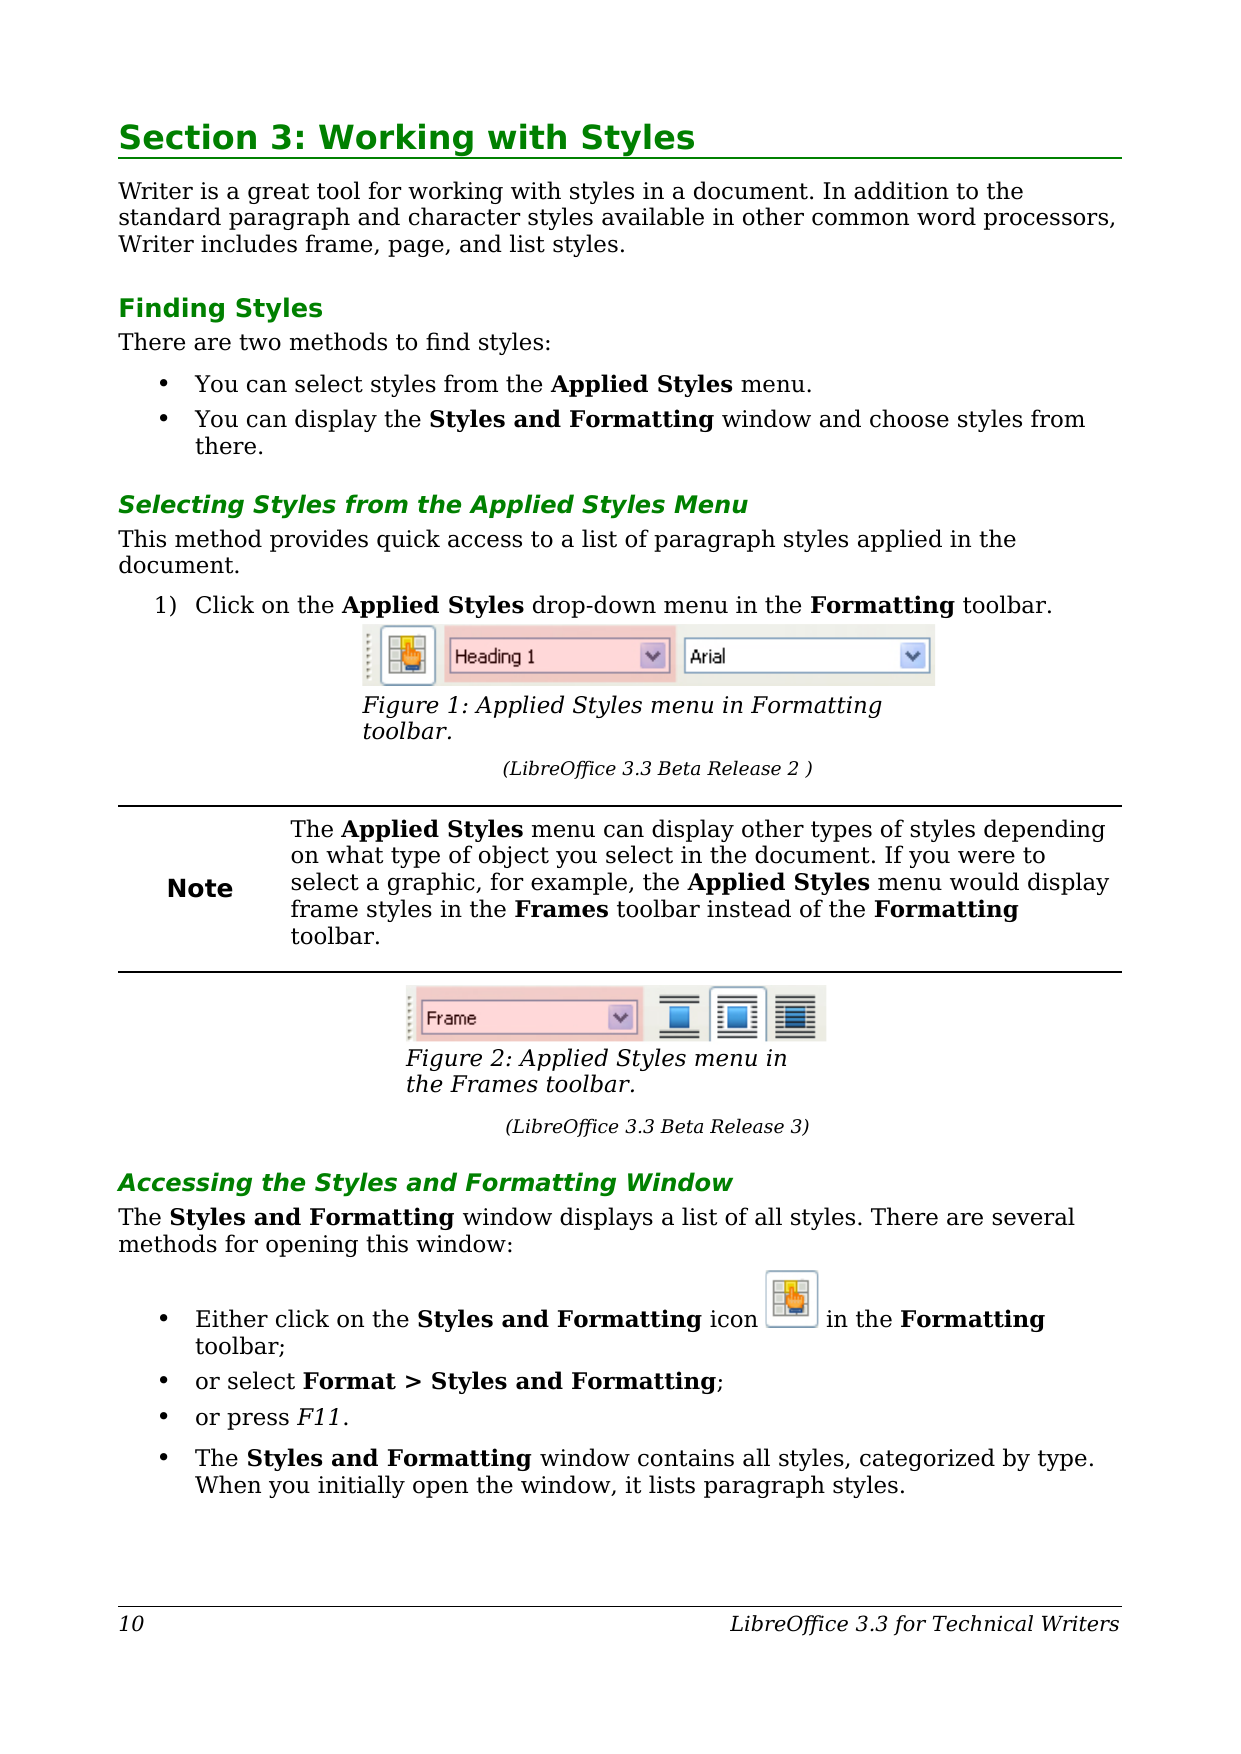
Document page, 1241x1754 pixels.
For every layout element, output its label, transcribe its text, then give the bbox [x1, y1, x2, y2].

table_header The Applied Styles menu can display other types of styles depending on what type of object you select in the document. If you were to select a graphic, for example, the Applied Styles menu would display frame styles in the Frames toolbar instead of the Formatting toolbar. [281, 807, 1122, 971]
list You can select styles from the Applied Styles menu. [156, 369, 1122, 398]
picture [765, 1270, 819, 1328]
list The Styles and Formatting window contains all styles, categorized by type. When you initially open the window, it lists paragraph styles. [156, 1443, 1122, 1499]
subtitle Selecting Styles from the Applied Styles Menu [118, 491, 1122, 519]
list (LibreOffice 3.3 Beta Release 2 ) [194, 758, 1122, 779]
text Figure 2: Applied Styles menu in the Frames toolbar. [406, 1045, 826, 1098]
picture [405, 985, 827, 1045]
table_header Note [118, 807, 281, 971]
list Either click on the Styles and Formatting icon in the Formatting toolbar; [156, 1270, 1122, 1360]
text There are two methods to find styles: [118, 329, 1122, 356]
subtitle Finding Styles [118, 293, 1122, 323]
subtitle Section 3: Working with Styles [118, 118, 1122, 157]
subtitle Accessing the Styles and Formatting Window [118, 1169, 1122, 1197]
picture [362, 624, 935, 686]
list or select Format > Styles and Formatting; [156, 1366, 1122, 1396]
text Writer is a great tool for working with styles in a document. In addition to the standard paragraph and character styles available in other common word processors, Writer includes frame, page, and list styles. [118, 178, 1122, 258]
list Click on the Applied Styles drop-down menu in the Formatting toolbar. [177, 592, 1122, 618]
list You can display the Styles and Formatting window and choose styles from there. [156, 404, 1122, 460]
text The Styles and Formatting window displays a list of all styles. There are several methods for opening this window: [118, 1204, 1122, 1257]
list (LibreOffice 3.3 Beta Release 3) [194, 1116, 1122, 1138]
text Figure 1: Applied Styles menu in Formatting toolbar. [362, 692, 954, 745]
list or press F11. [156, 1402, 1122, 1431]
text This method provides quick access to a list of paragraph styles applied in the document. [118, 526, 1122, 579]
